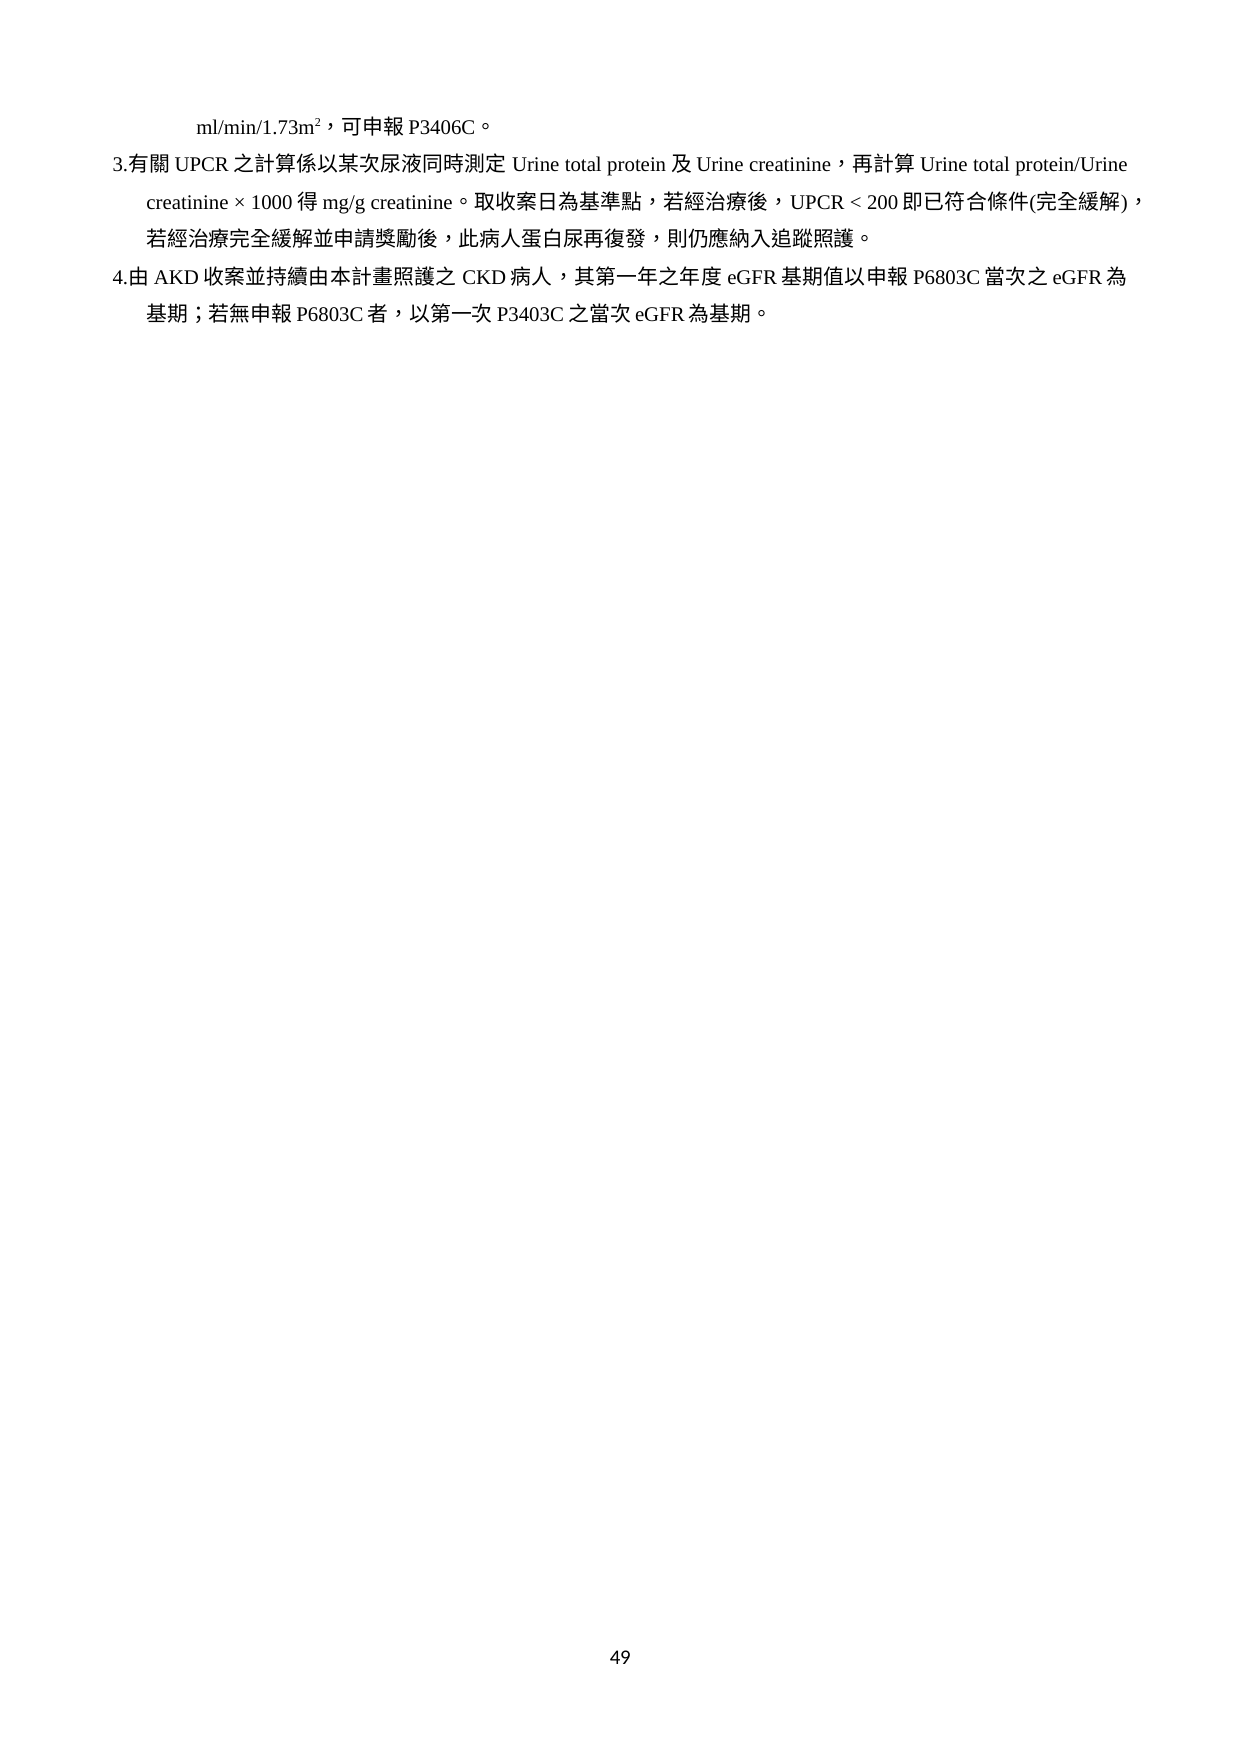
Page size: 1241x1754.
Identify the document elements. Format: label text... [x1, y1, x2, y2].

text 4.由AKD收案並持續由本計畫照護之CKD病人，其第一年之年度eGFR基期值以申報P6803C當次之eGFR為基期；若無申報P6803C者，以第一次P3403C之當次eGFR為基期。 [112, 256, 1128, 331]
text 3.有關UPCR之計算係以某次尿液同時測定Urine total protein及Urine creatinine，再計算Urine total protein/Urine creatinine × 1000得mg/g creatinine。取收案日為基準點，若經治療後，UPCR < 200即已符合條件(完全緩解)，若經治療完全緩解並申請獎勵後，此病人蛋白尿再復發，則仍應納入追蹤照護。 [112, 144, 1128, 256]
text ml/min/1.73m2，可申報P3406C。 [171, 106, 1128, 144]
